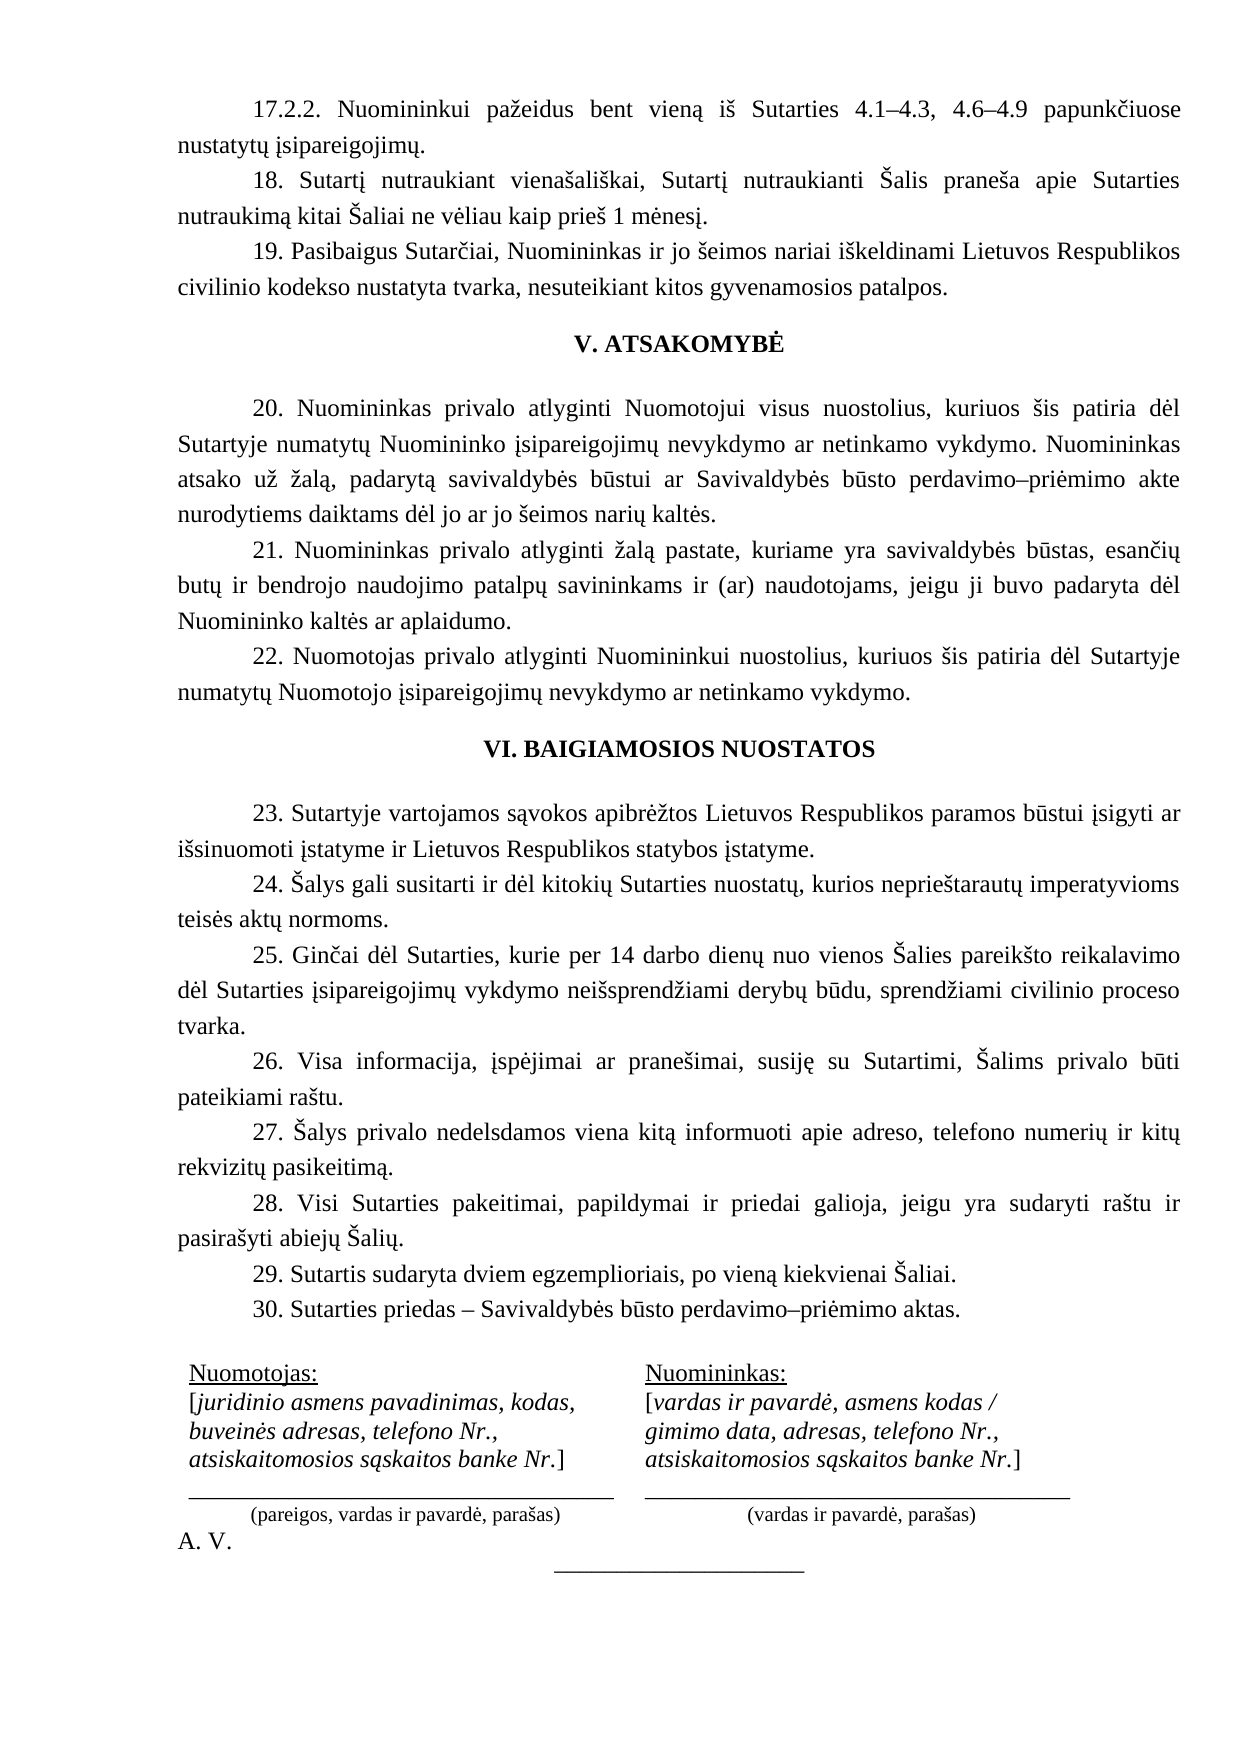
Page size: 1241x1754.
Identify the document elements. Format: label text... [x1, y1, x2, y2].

table_header Nuomotojas: [juridinio asmens pavadinimas, kodas, buveinės adresas, telefono Nr., atsiskaitomosios sąskaitos banke Nr.] __________________________________ (pareigos, vardas ir pavardė, parašas) [177, 1358, 633, 1526]
table_header Nuomininkas: [vardas ir pavardė, asmens kodas / gimimo data, adresas, telefono Nr., atsiskaitomosios sąskaitos banke Nr.] __________________________________ (vardas ir pavardė, parašas) [634, 1358, 1090, 1526]
text 24. Šalys gali susitarti ir dėl kitokių Sutarties nuostatų, kurios neprieštarautų imperatyvioms teisės aktų normoms. [177, 862, 1181, 933]
text 30. Sutarties priedas – Savivaldybės būsto perdavimo–priėmimo aktas. [177, 1287, 1181, 1323]
text 17.2.2. Nuomininkui pažeidus bent vieną iš Sutarties 4.1–4.3, 4.6–4.9 papunkčiuose nustatytų įsipareigojimų. [177, 88, 1181, 159]
text 18. Sutartį nutraukiant vienašališkai, Sutartį nutraukianti Šalis praneša apie Sutarties nutraukimą kitai Šaliai ne vėliau kaip prieš 1 mėnesį. [177, 159, 1181, 229]
text 27. Šalys privalo nedelsdamos viena kitą informuoti apie adreso, telefono numerių ir kitų rekvizitų pasikeitimą. [177, 1110, 1181, 1181]
text 20. Nuomininkas privalo atlyginti Nuomotojui visus nuostolius, kuriuos šis patiria dėl Sutartyje numatytų Nuomininko įsipareigojimų nevykdymo ar netinkamo vykdymo. Nuomininkas atsako už žalą, padarytą savivaldybės būstui ar Savivaldybės būsto perdavimo–priėmimo akte nurodytiems daiktams dėl jo ar jo šeimos narių kaltės. [177, 387, 1181, 528]
text 22. Nuomotojas privalo atlyginti Nuomininkui nuostolius, kuriuos šis patiria dėl Sutartyje numatytų Nuomotojo įsipareigojimų nevykdymo ar netinkamo vykdymo. [177, 634, 1181, 705]
text VI. BAIGIAMOSIOS NUOSTATOS [177, 734, 1181, 763]
text 28. Visi Sutarties pakeitimai, papildymai ir priedai galioja, jeigu yra sudaryti raštu ir pasirašyti abiejų Šalių. [177, 1181, 1181, 1252]
text 26. Visa informacija, įspėjimai ar pranešimai, susiję su Sutartimi, Šalims privalo būti pateikiami raštu. [177, 1039, 1181, 1110]
text V. ATSAKOMYBĖ [177, 329, 1181, 358]
text 19. Pasibaigus Sutarčiai, Nuomininkas ir jo šeimos nariai iškeldinami Lietuvos Respublikos civilinio kodekso nustatyta tvarka, nesuteikiant kitos gyvenamosios patalpos. [177, 229, 1181, 300]
text A. V. [177, 1526, 1181, 1555]
text 23. Sutartyje vartojamos sąvokos apibrėžtos Lietuvos Respublikos paramos būstui įsigyti ar išsinuomoti įstatyme ir Lietuvos Respublikos statybos įstatyme. [177, 792, 1181, 862]
text 25. Ginčai dėl Sutarties, kurie per 14 darbo dienų nuo vienos Šalies pareikšto reikalavimo dėl Sutarties įsipareigojimų vykdymo neišsprendžiami derybų būdu, sprendžiami civilinio proceso tvarka. [177, 933, 1181, 1039]
text 29. Sutartis sudaryta dviem egzemplioriais, po vieną kiekvienai Šaliai. [177, 1252, 1181, 1287]
text 21. Nuomininkas privalo atlyginti žalą pastate, kuriame yra savivaldybės būstas, esančių butų ir bendrojo naudojimo patalpų savininkams ir (ar) naudotojams, jeigu ji buvo padaryta dėl Nuomininko kaltės ar aplaidumo. [177, 528, 1181, 634]
text –––––––––––––––––––– [177, 1555, 1181, 1583]
